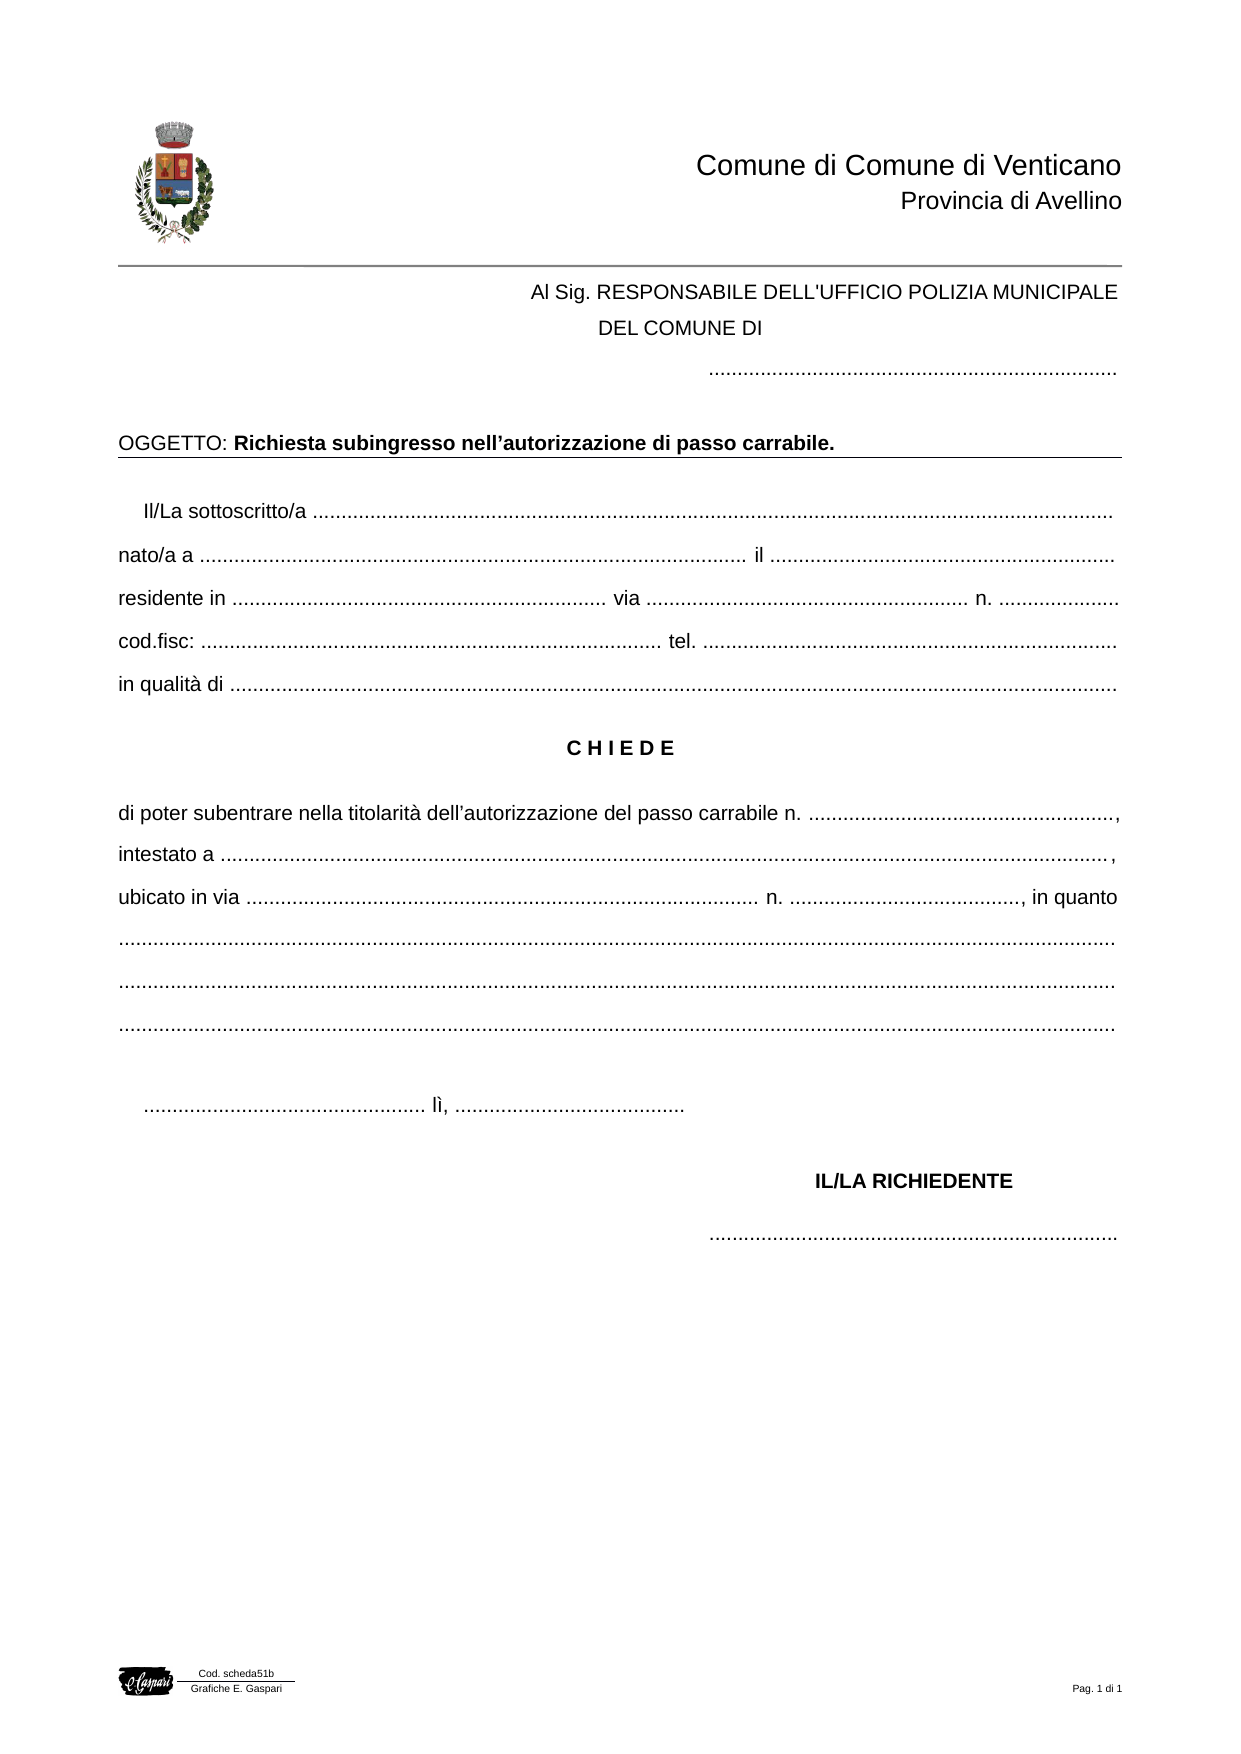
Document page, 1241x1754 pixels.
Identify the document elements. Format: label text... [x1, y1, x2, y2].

text Al Sig. RESPONSABILE DELL'UFFICIO POLIZIA MUNICIPALE [531, 280, 1122, 304]
picture [122, 117, 224, 248]
text OGGETTO: Richiesta subingresso nell’autorizzazione di passo carrabile. [118, 431, 1122, 457]
text ............................................................................................................................................................................. [118, 1008, 1122, 1037]
text cod.fisc: ................................................................................ tel. ........................................................................ [118, 625, 1122, 654]
text ubicato in via ......................................................................................... n. ........................................, in quanto ............................................................................................................................................................................. [118, 881, 1122, 951]
text in qualità di .......................................................................................................................................................... [118, 668, 1122, 697]
text Comune di Comune di Venticano [224, 148, 1122, 181]
text nato/a a ............................................................................................... il ............................................................ [118, 539, 1122, 567]
picture [118, 1666, 174, 1696]
text residente in ................................................................. via ........................................................ n. ..................... [118, 582, 1122, 611]
text Provincia di Avellino [224, 186, 1122, 215]
text C H I E D E [118, 736, 1122, 760]
text DEL COMUNE DI [598, 316, 1122, 340]
text IL/LA RICHIEDENTE [706, 1169, 1122, 1193]
text di poter subentrare nella titolarità dell’autorizzazione del passo carrabile n. ....................................................., intestato a .........................................................................................................................................................., [118, 797, 1122, 867]
text ....................................................................... [706, 1217, 1122, 1246]
text ................................................. lì, ........................................ [143, 1089, 1122, 1117]
text ....................................................................... [708, 352, 1122, 381]
text Il/La sottoscritto/a ........................................................................................................................................... [118, 496, 1122, 524]
text ............................................................................................................................................................................. [118, 965, 1122, 994]
